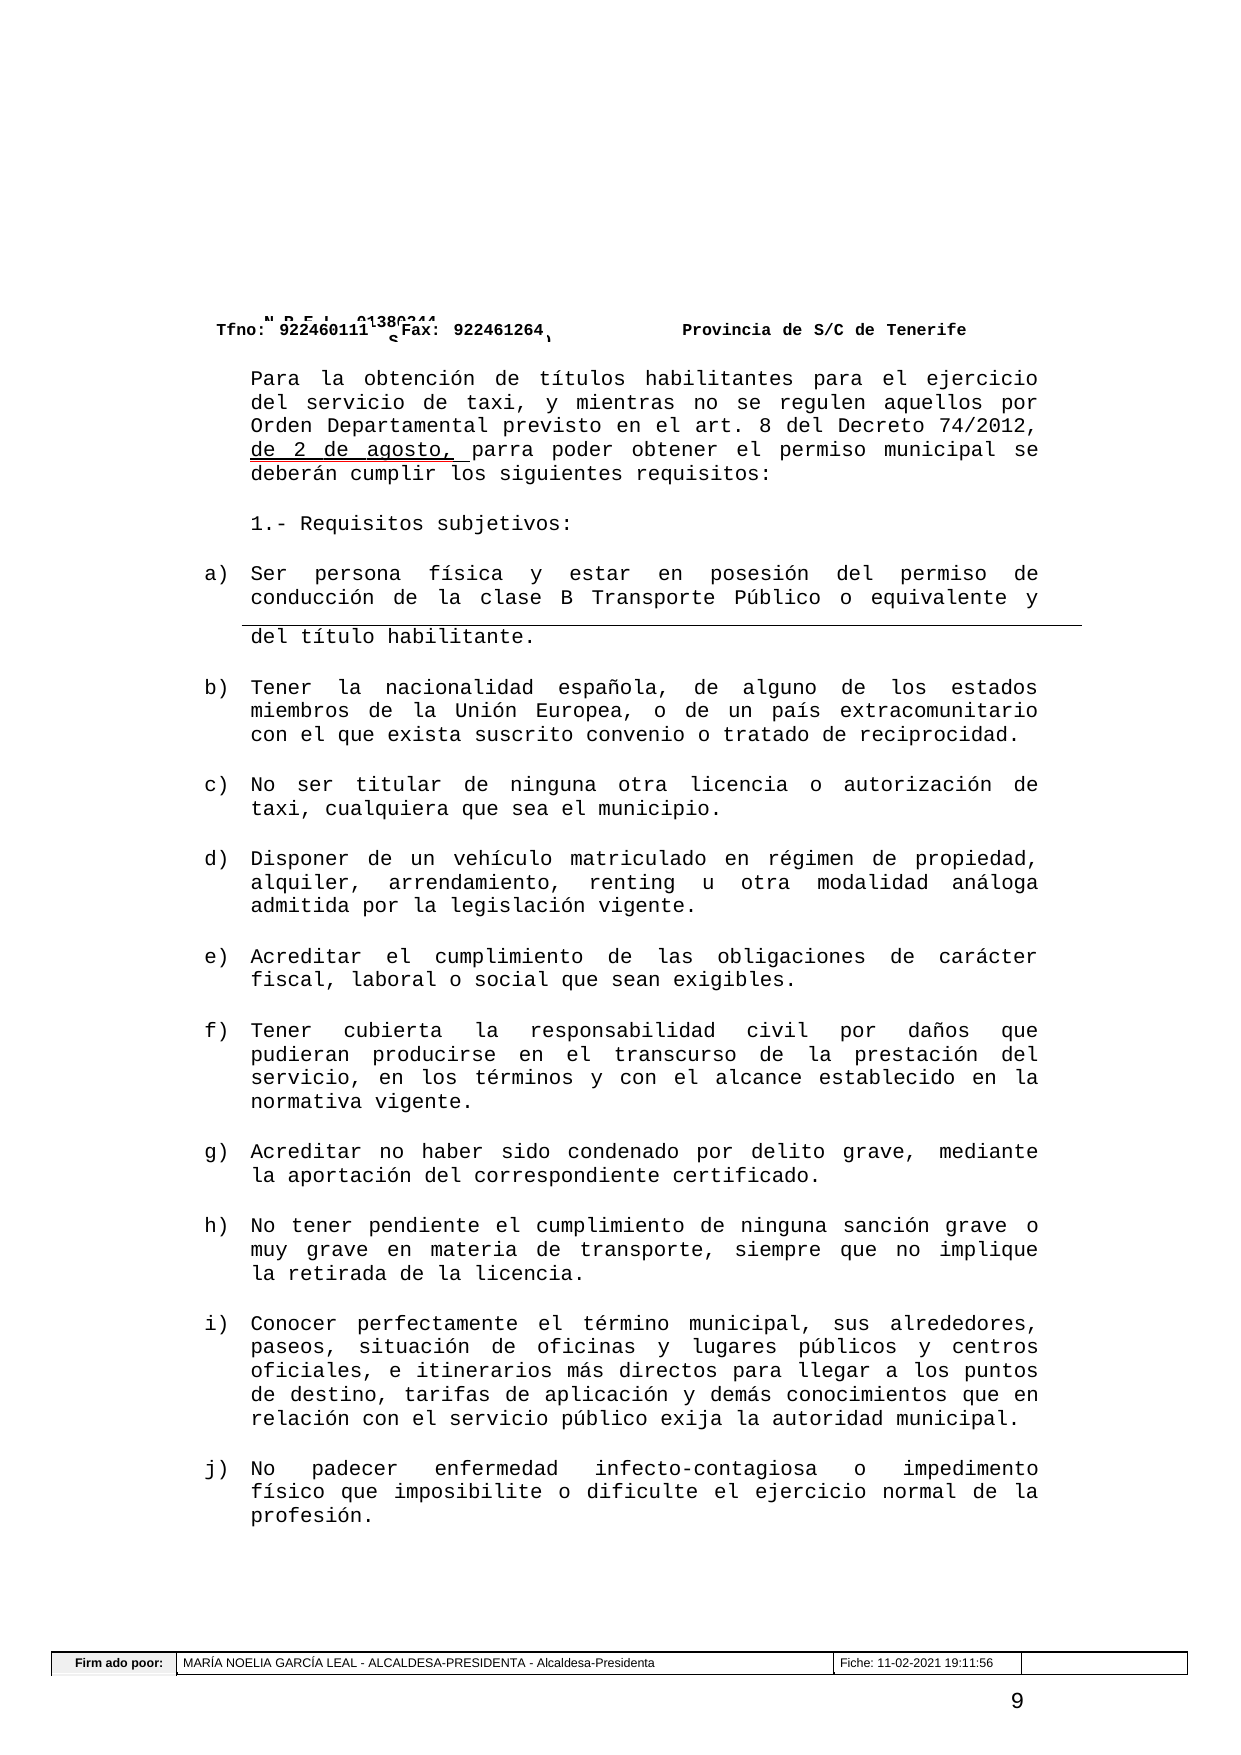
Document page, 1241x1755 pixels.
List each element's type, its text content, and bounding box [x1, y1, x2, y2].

text Para la obtención de títulos habilitantes para el ejercicio del servicio de taxi, y mientras no se regulen aquellos por Orden Departamental previsto en el art. 8 del Decreto 74/2012, de 2 de agosto, parra poder obtener el permiso municipal se deberán cumplir los siguientes requisitos: [250, 368, 1038, 486]
table_header Fiche: 11-02-2021 19:11:56 [834, 1653, 1021, 1673]
list Acreditar el cumplimiento de las obligaciones de carácter fiscal, laboral o social que sean exigibles. [204, 946, 1038, 993]
text 1.- Requisitos subjetivos: [250, 513, 1199, 537]
table_header [1022, 1653, 1187, 1673]
list Disponer de un vehículo matriculado en régimen de propiedad, alquiler, arrendamiento, renting u otra modalidad análoga admitida por la legislación vigente. [204, 848, 1039, 919]
list No ser titular de ninguna otra licencia o autorización de taxi, cualquiera que sea el municipio. [204, 774, 1038, 822]
list No padecer enfermedad infecto-contagiosa o impedimento físico que imposibilite o dificulte el ejercicio normal de la profesión. [204, 1458, 1039, 1529]
list Tener la nacionalidad española, de alguno de los estados miembros de la Unión Europea, o de un país extracomunitario con el que exista suscrito convenio o tratado de reciprocidad. [204, 677, 1038, 748]
list Tener cubierta la responsabilidad civil por daños que pudieran producirse en el transcurso de la prestación del servicio, en los términos y con el alcance establecido en la normativa vigente. [204, 1020, 1038, 1114]
list No tener pendiente el cumplimiento de ninguna sanción grave o muy grave en materia de transporte, siempre que no implique la retirada de la licencia. [204, 1215, 1038, 1286]
list Acreditar no haber sido condenado por delito grave, mediante la aportación del correspondiente certificado. [204, 1141, 1038, 1189]
list Ser persona física y estar en posesión del permiso de conducción de la clase B Transporte Público o equivalente y del título habilitante. [204, 563, 1038, 650]
list Conocer perfectamente el término municipal, sus alrededores, paseos, situación de oficinas y lugares públicos y centros oficiales, e itinerarios más directos para llegar a los puntos de destino, tarifas de aplicación y demás conocimientos que en relación con el servicio público exija la autoridad municipal. [204, 1313, 1039, 1431]
table_header MARÍA NOELIA GARCÍA LEAL - ALCALDESA-PRESIDENTA - Alcaldesa-Presidenta [177, 1653, 833, 1673]
table_header Firm ado poor: [52, 1653, 176, 1673]
